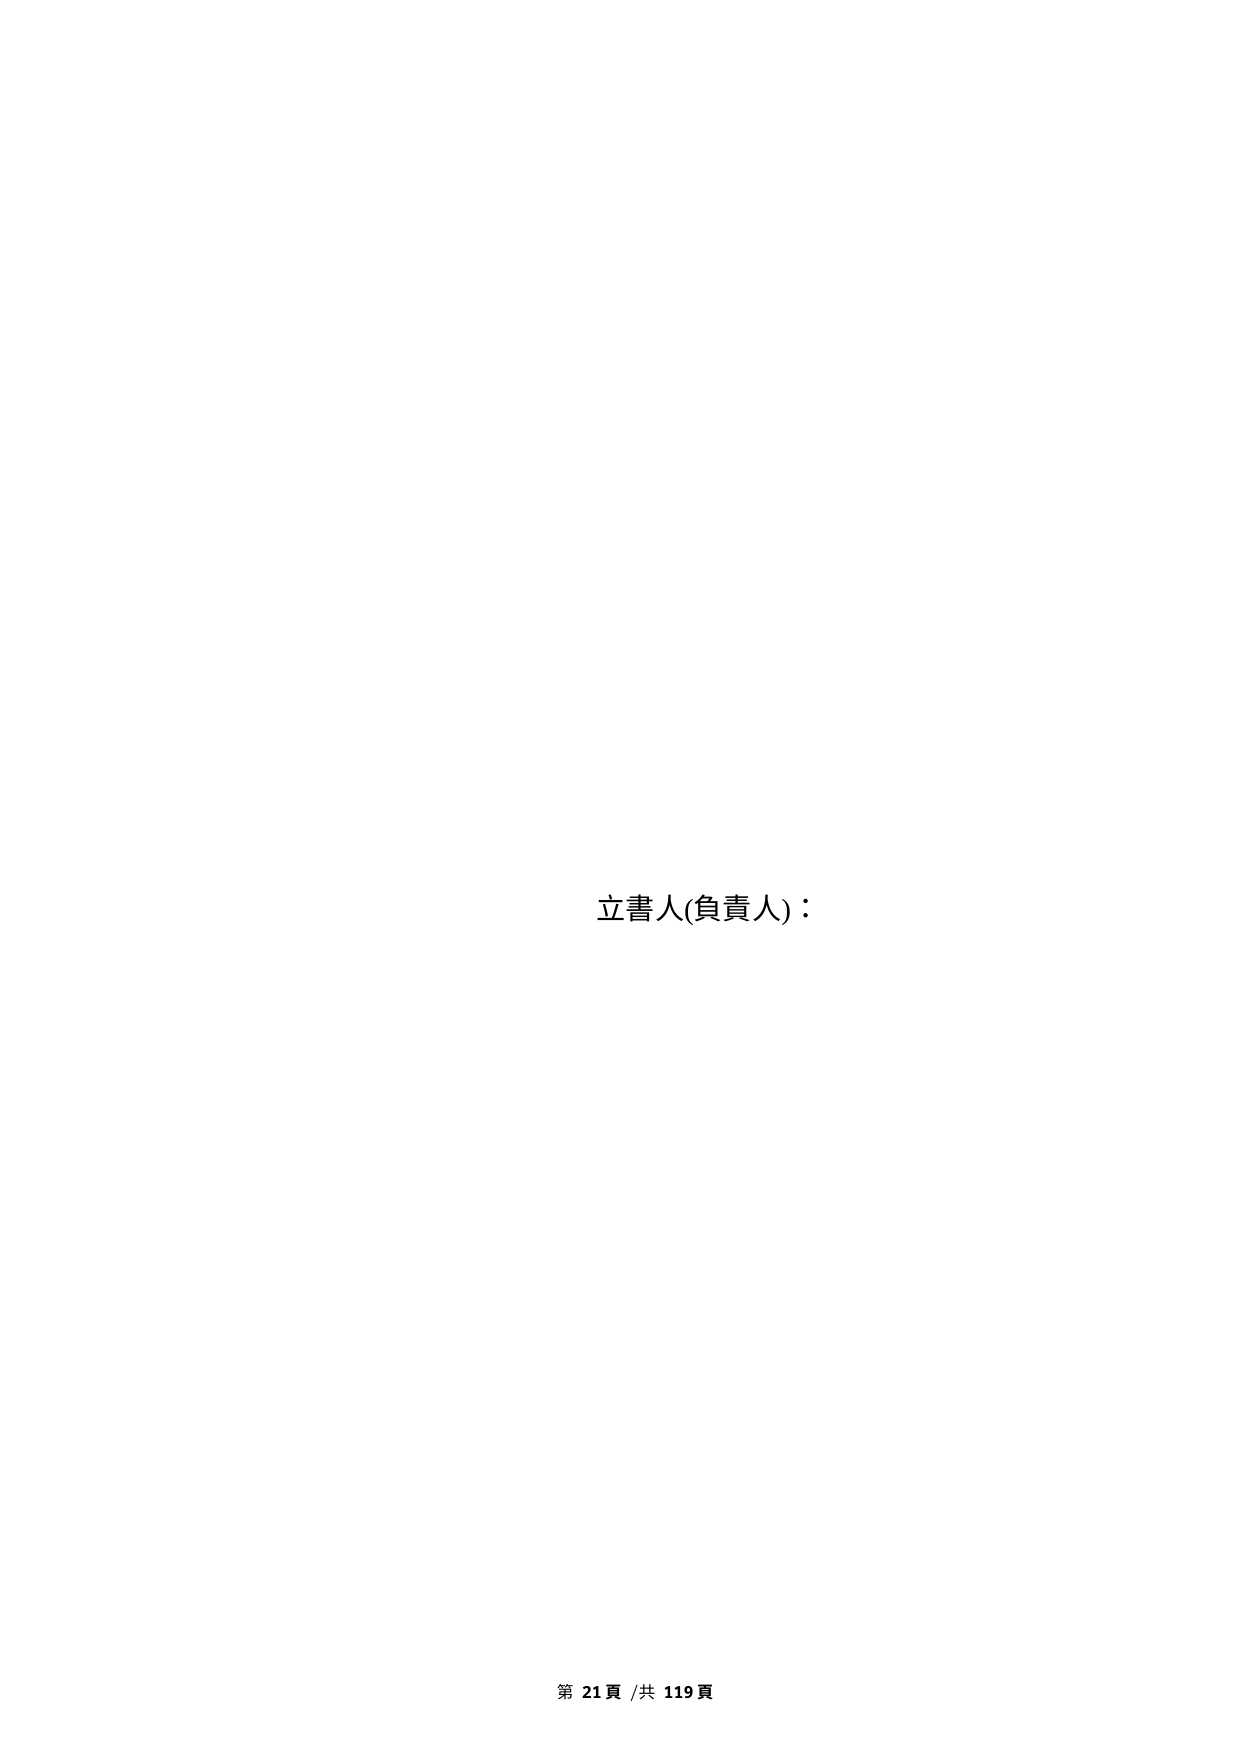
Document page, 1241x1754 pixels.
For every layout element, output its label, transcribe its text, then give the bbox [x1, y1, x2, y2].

text 立書人(負責人)： [596, 865, 1152, 927]
